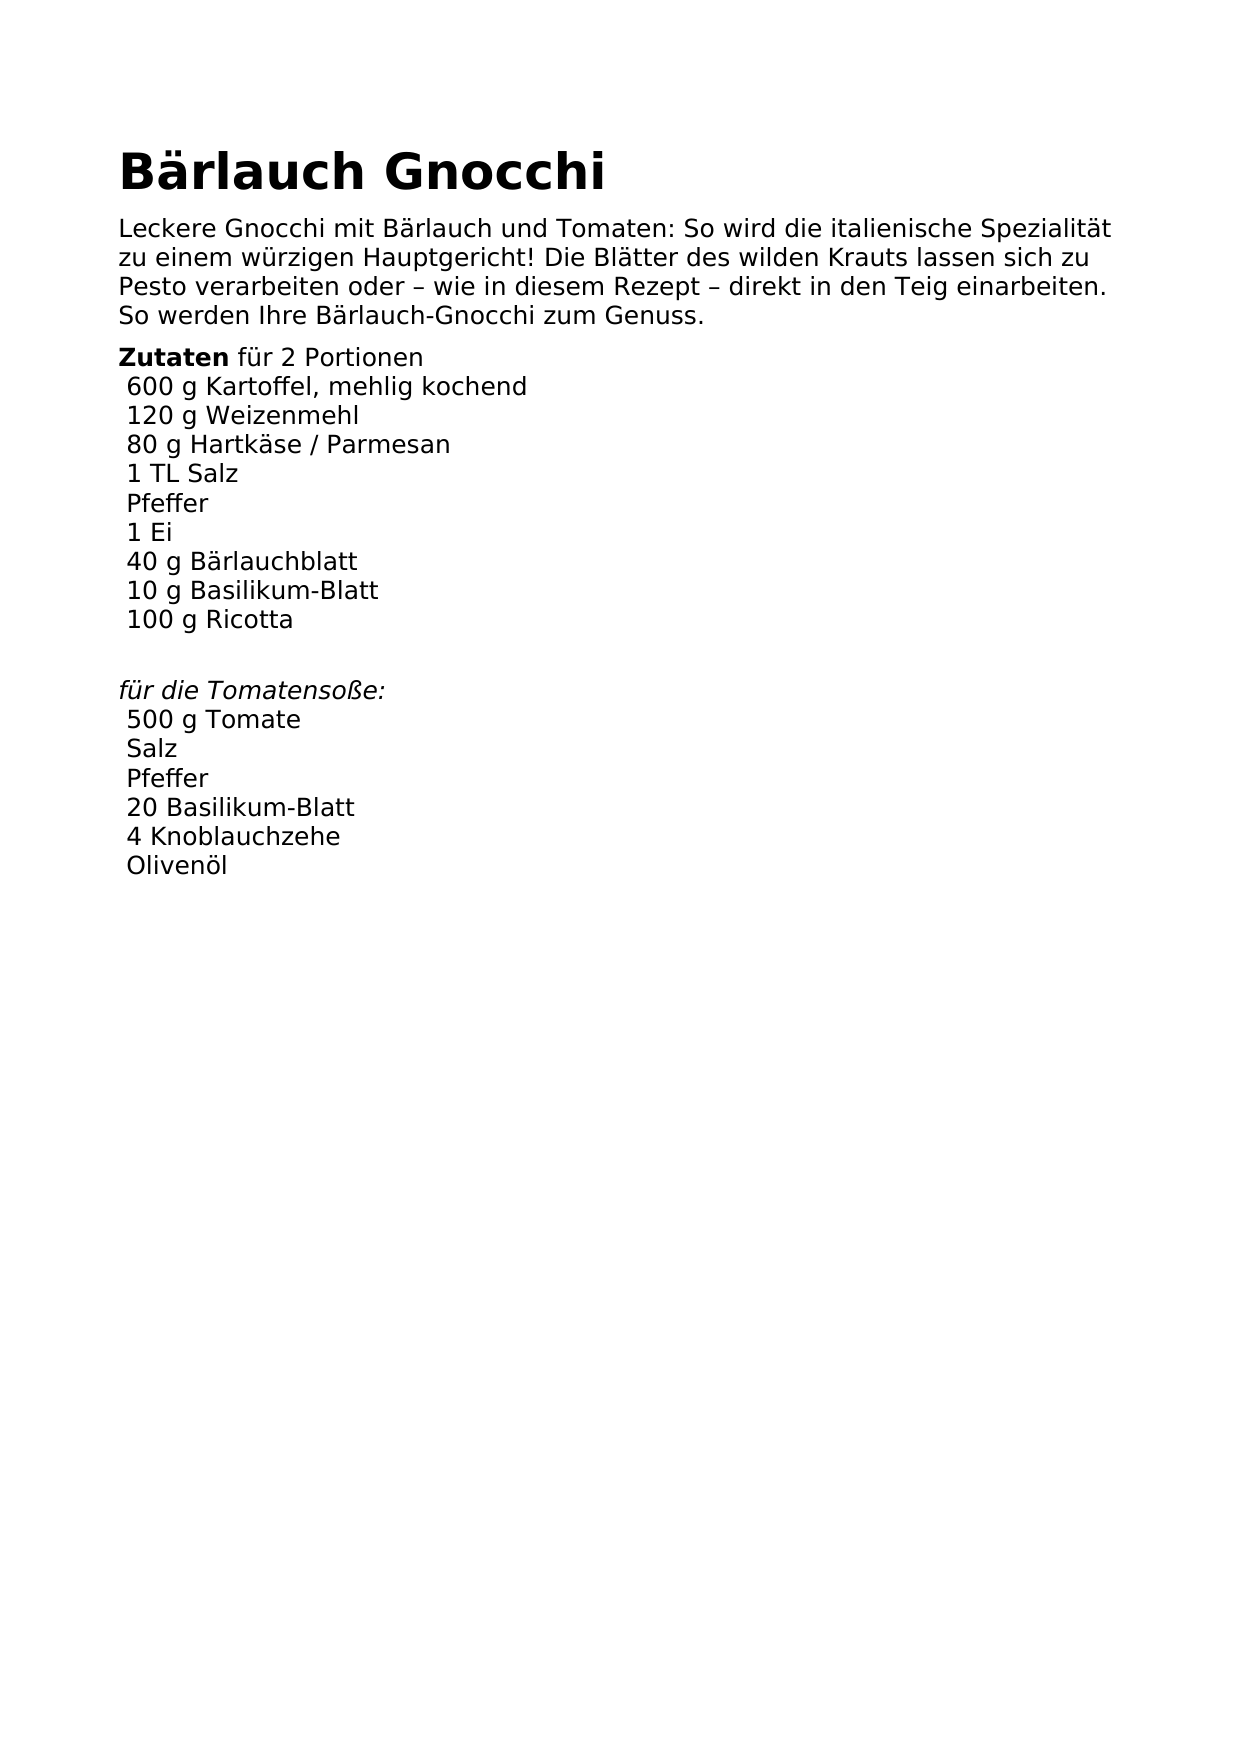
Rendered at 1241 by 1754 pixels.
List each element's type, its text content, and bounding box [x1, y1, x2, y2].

text Zutaten für 2 Portionen 600 g Kartoffel, mehlig kochend 120 g Weizenmehl 80 g Hartkäse / Parmesan 1 TL Salz Pfeffer 1 Ei 40 g Bärlauchblatt 10 g Basilikum-Blatt 100 g Ricotta [118, 343, 1122, 664]
subtitle Bärlauch Gnocchi [118, 143, 1122, 201]
text für die Tomatensoße: 500 g Tomate Salz Pfeffer 20 Basilikum-Blatt 4 Knoblauchzehe Olivenöl [118, 676, 1122, 910]
text Leckere Gnocchi mit Bärlauch und Tomaten: So wird die italienische Spezialität zu einem würzigen Hauptgericht! Die Blätter des wilden Krauts lassen sich zu Pesto verarbeiten oder – wie in diesem Rezept – direkt in den Teig einarbeiten. So werden Ihre Bärlauch-Gnocchi zum Genuss. [118, 214, 1122, 331]
